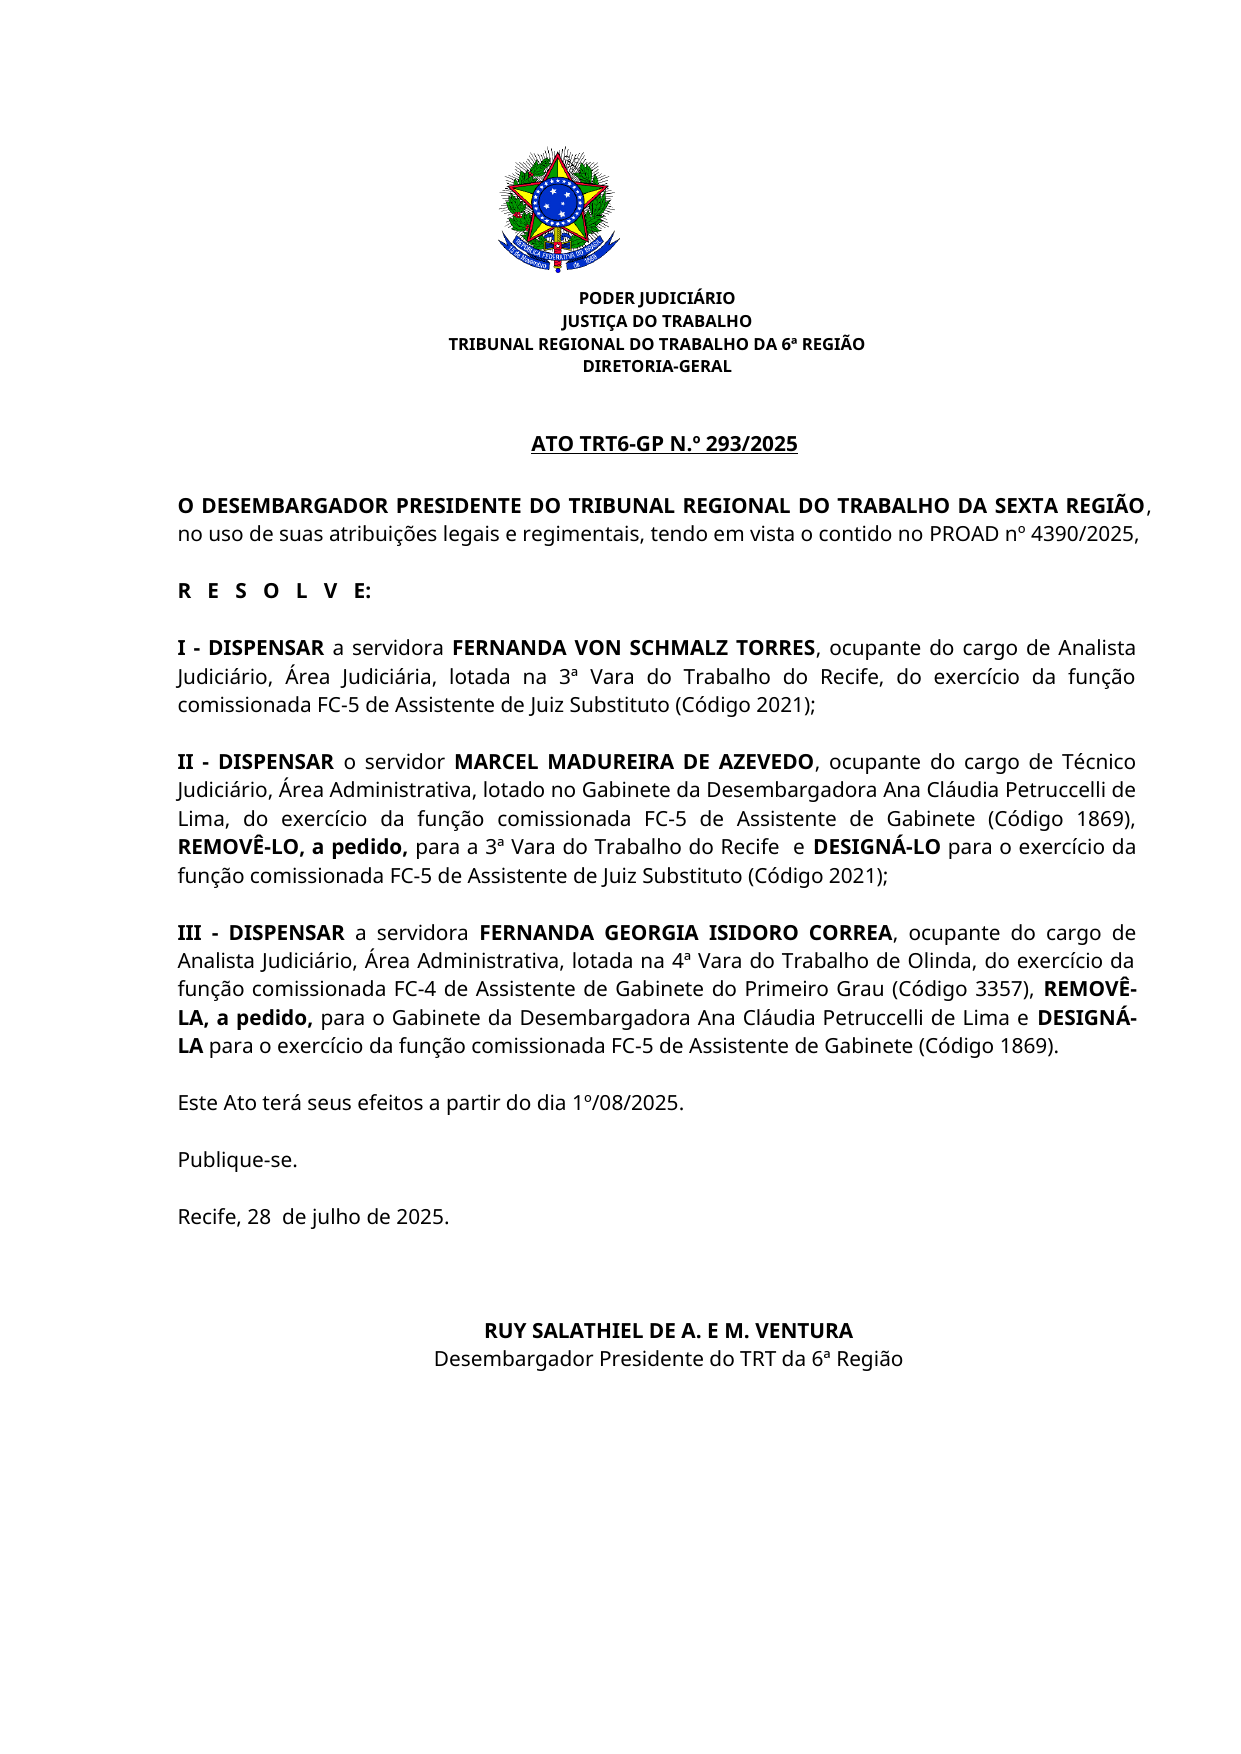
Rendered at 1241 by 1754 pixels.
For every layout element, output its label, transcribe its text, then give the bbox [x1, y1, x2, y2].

text Este Ato terá seus efeitos a partir do dia 1º/08/2025. [177, 1088, 1137, 1117]
text II - DISPENSAR o servidor MARCEL MADUREIRA DE AZEVEDO, ocupante do cargo de Técnico Judiciário, Área Administrativa, lotado no Gabinete da Desembargadora Ana Cláudia Petruccelli de Lima, do exercício da função comissionada FC-5 de Assistente de Gabinete (Código 1869), REMOVÊ-LO, a pedido, para a 3ª Vara do Trabalho do Recife e DESIGNÁ-LO para o exercício da função comissionada FC-5 de Assistente de Juiz Substituto (Código 2021); [177, 747, 1137, 889]
text DIRETORIA-GERAL [177, 355, 1137, 377]
text Publique-se. [177, 1145, 1152, 1174]
text III - DISPENSAR a servidora FERNANDA GEORGIA ISIDORO CORREA, ocupante do cargo de Analista Judiciário, Área Administrativa, lotada na 4ª Vara do Trabalho de Olinda, do exercício da função comissionada FC-4 de Assistente de Gabinete do Primeiro Grau (Código 3357), REMOVÊ-LA, a pedido, para o Gabinete da Desembargadora Ana Cláudia Petruccelli de Lima e DESIGNÁ-LA para o exercício da função comissionada FC-5 de Assistente de Gabinete (Código 1869). [177, 918, 1137, 1060]
text TRIBUNAL REGIONAL DO TRABALHO DA 6ª REGIÃO [177, 332, 1137, 355]
picture [491, 143, 623, 275]
text O DESEMBARGADOR PRESIDENTE DO TRIBUNAL REGIONAL DO TRABALHO DA SEXTA REGIÃO, no uso de suas atribuições legais e regimentais, tendo em vista o contido no PROAD nº 4390/2025, [177, 491, 1152, 548]
text JUSTIÇA DO TRABALHO [177, 309, 1137, 332]
text R E S O L V E: [177, 576, 1137, 605]
text PODER JUDICIÁRIO [177, 287, 1137, 309]
text I - DISPENSAR a servidora FERNANDA VON SCHMALZ TORRES, ocupante do cargo de Analista Judiciário, Área Judiciária, lotada na 3ª Vara do Trabalho do Recife, do exercício da função comissionada FC-5 de Assistente de Juiz Substituto (Código 2021); [177, 633, 1137, 719]
text RUY SALATHIEL DE A. E M. VENTURA [177, 1316, 1160, 1344]
text ATO TRT6-GP N.º 293/2025 [177, 429, 1152, 457]
text Desembargador Presidente do TRT da 6ª Região [177, 1344, 1160, 1373]
text Recife, 28 de julho de 2025. [177, 1202, 1137, 1231]
